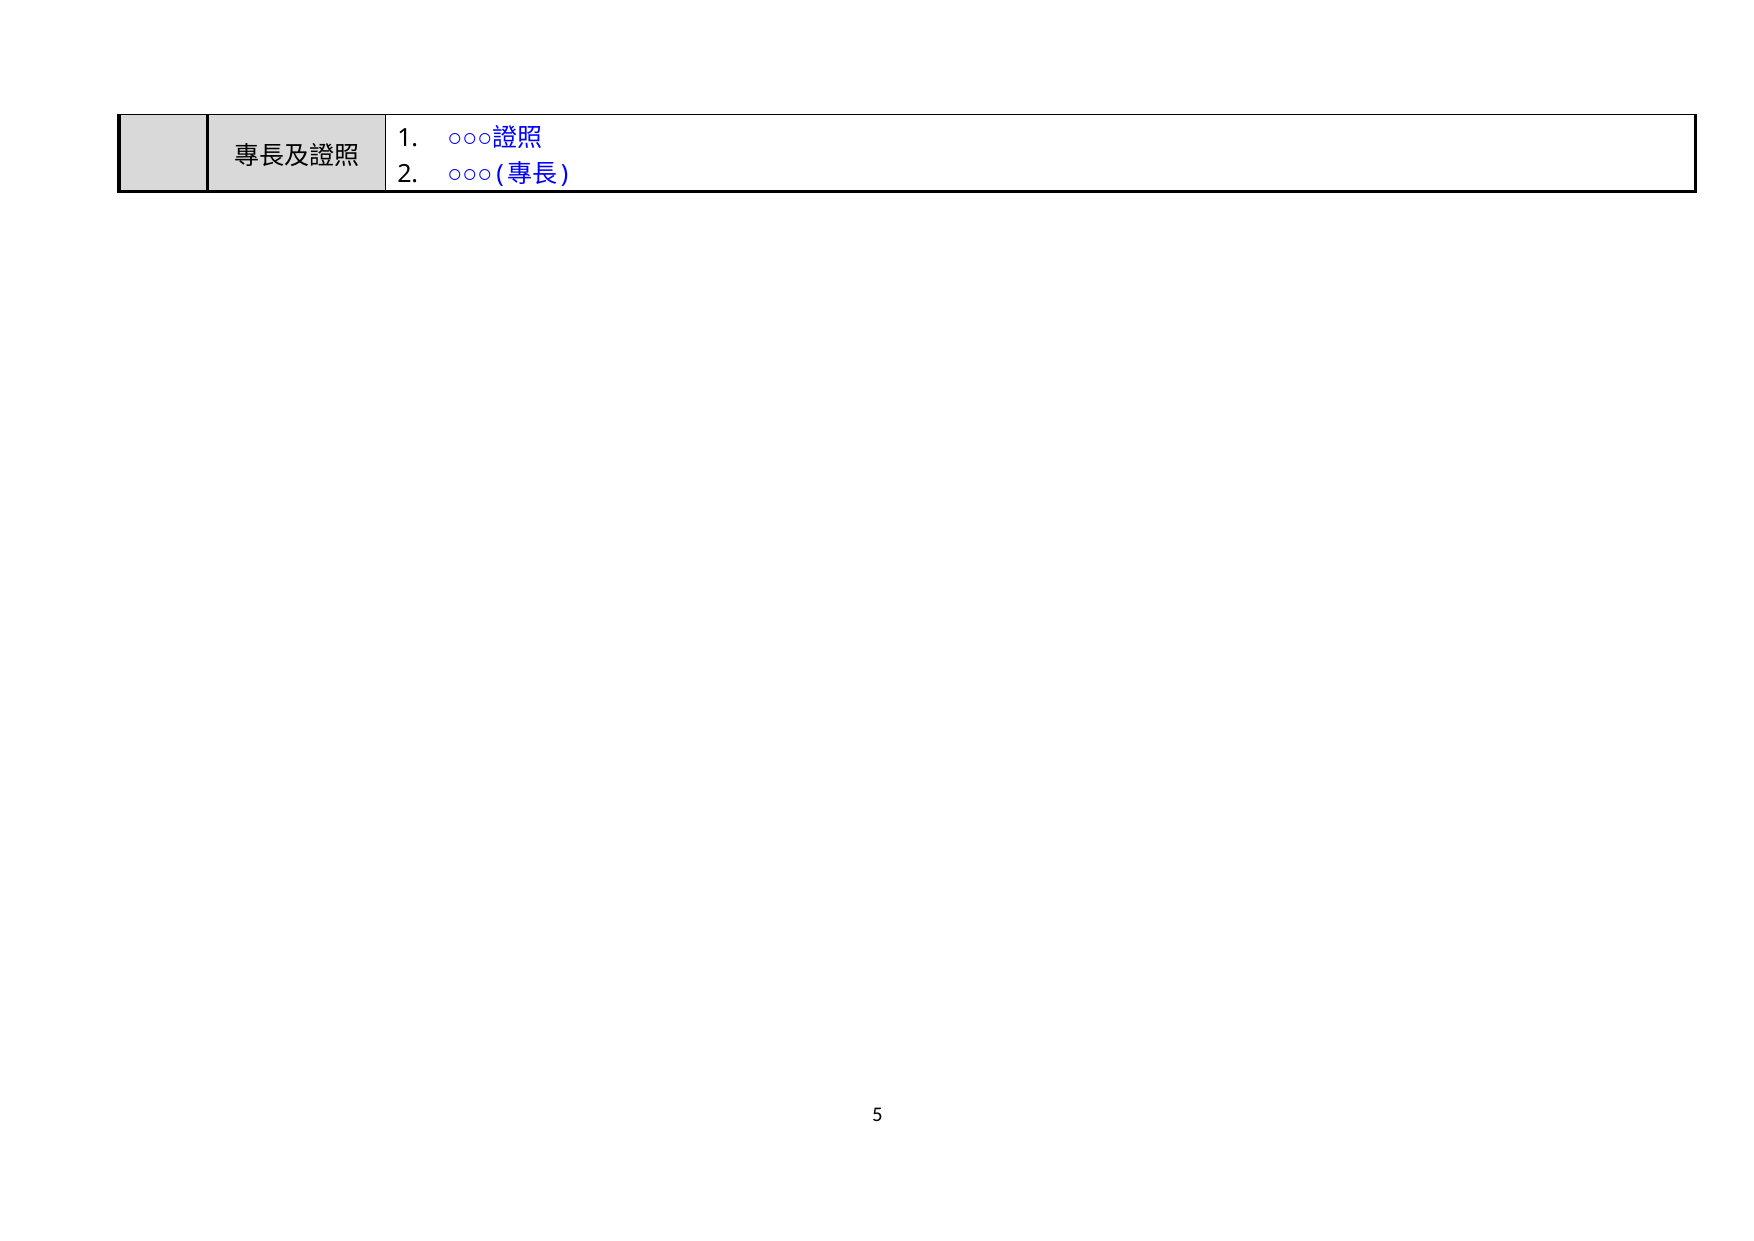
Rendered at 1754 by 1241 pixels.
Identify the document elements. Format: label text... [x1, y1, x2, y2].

table_cell [121, 115, 206, 190]
table_cell ○○○證照 ○○○(專長) [386, 115, 1694, 190]
table_cell 專長及證照 [209, 115, 385, 190]
